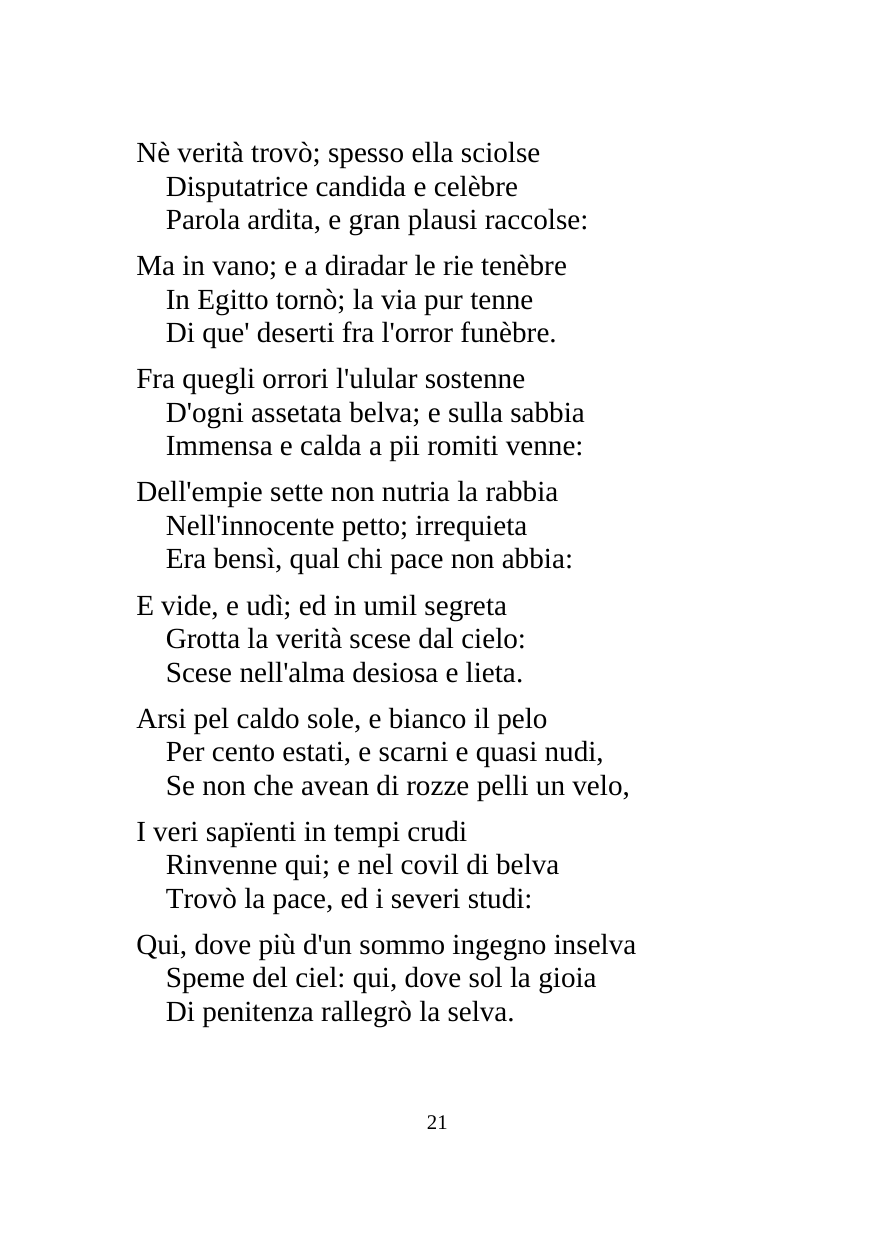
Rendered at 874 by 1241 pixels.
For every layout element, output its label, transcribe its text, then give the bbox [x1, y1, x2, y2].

text Ma in vano; e a diradar le rie tenèbre In Egitto tornò; la via pur tenne Di que' deserti fra l'orror funèbre. [136, 248, 768, 349]
text Nè verità trovò; spesso ella sciolse Disputatrice candida e celèbre Parola ardita, e gran plausi raccolse: [136, 135, 768, 236]
text Fra quegli orrori l'ulular sostenne D'ogni assetata belva; e sulla sabbia Immensa e calda a pii romiti venne: [136, 361, 768, 462]
text Qui, dove più d'un sommo ingegno inselva Speme del ciel: qui, dove sol la gioia Di penitenza rallegrò la selva. [136, 927, 768, 1028]
text Dell'empie sette non nutria la rabbia Nell'innocente petto; irrequieta Era bensì, qual chi pace non abbia: [136, 474, 768, 575]
text Arsi pel caldo sole, e bianco il pelo Per cento estati, e scarni e quasi nudi, Se non che avean di rozze pelli un velo, [136, 701, 768, 801]
text I veri sapïenti in tempi crudi Rinvenne qui; e nel covil di belva Trovò la pace, ed i severi studi: [136, 814, 768, 914]
text E vide, e udì; ed in umil segreta Grotta la verità scese dal cielo: Scese nell'alma desiosa e lieta. [136, 588, 768, 688]
